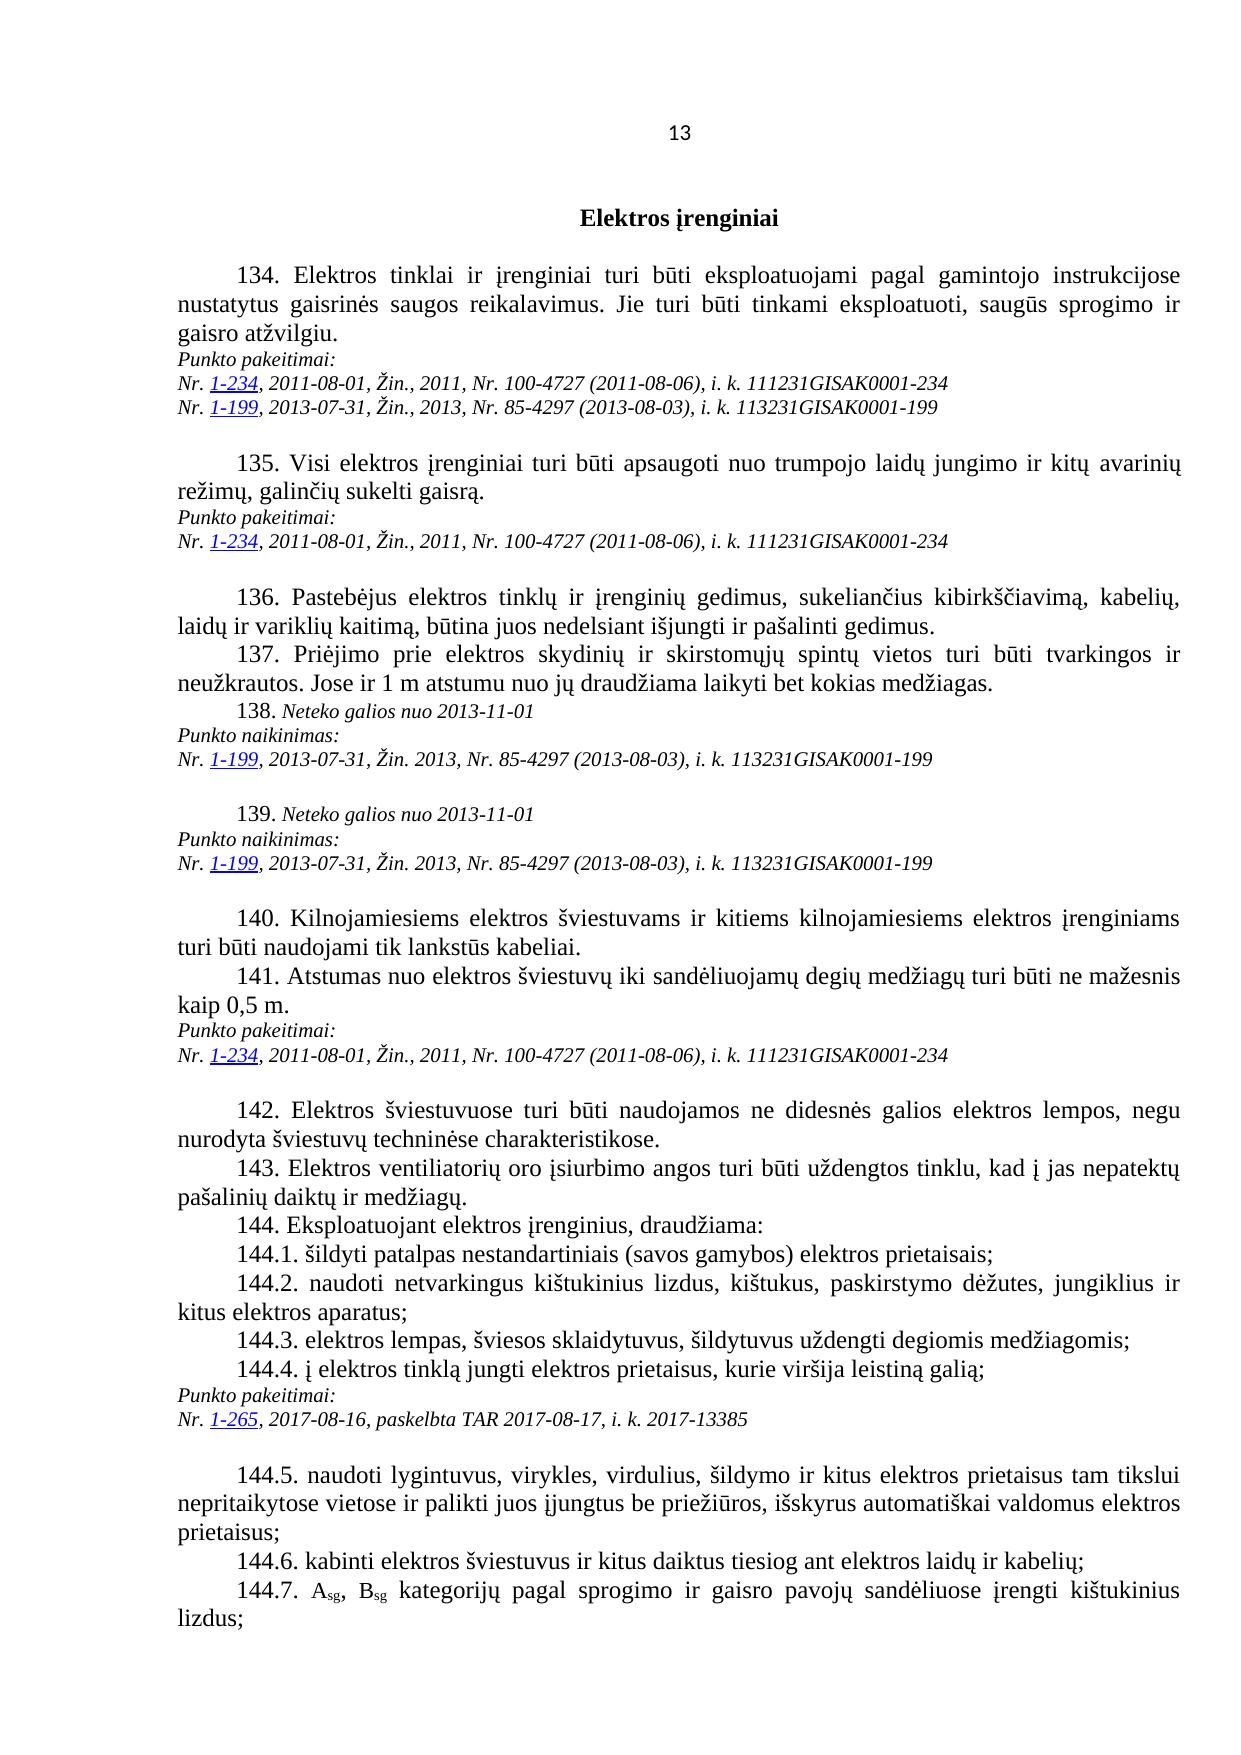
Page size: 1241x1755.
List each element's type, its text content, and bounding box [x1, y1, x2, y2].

text Elektros įrenginiai [177, 203, 1181, 232]
text 140. Kilnojamiesiems elektros šviestuvams ir kitiems kilnojamiesiems elektros įrenginiams turi būti naudojami tik lankstūs kabeliai. [177, 903, 1181, 961]
text 137. Priėjimo prie elektros skydinių ir skirstomųjų spintų vietos turi būti tvarkingos ir neužkrautos. Jose ir 1 m atstumu nuo jų draudžiama laikyti bet kokias medžiagas. [177, 639, 1181, 697]
text Nr. 1-265, 2017-08-16, paskelbta TAR 2017-08-17, i. k. 2017-13385 [177, 1407, 1181, 1431]
text 144.3. elektros lempas, šviesos sklaidytuvus, šildytuvus uždengti degiomis medžiagomis; [177, 1325, 1181, 1354]
text Punkto naikinimas: [177, 723, 1181, 747]
text 136. Pastebėjus elektros tinklų ir įrenginių gedimus, sukeliančius kibirkščiavimą, kabelių, laidų ir variklių kaitimą, būtina juos nedelsiant išjungti ir pašalinti gedimus. [177, 582, 1181, 639]
text Punkto pakeitimai: [177, 1018, 1181, 1042]
text 144. Eksploatuojant elektros įrenginius, draudžiama: [177, 1210, 1181, 1239]
text 144.7. Asg, Bsg kategorijų pagal sprogimo ir gaisro pavojų sandėliuose įrengti kištukinius lizdus; [177, 1575, 1181, 1632]
text Punkto pakeitimai: [177, 347, 1181, 371]
text Nr. 1-234, 2011-08-01, Žin., 2011, Nr. 100-4727 (2011-08-06), i. k. 111231GISAK0001-234 [177, 1042, 1181, 1067]
text 143. Elektros ventiliatorių oro įsiurbimo angos turi būti uždengtos tinklu, kad į jas nepatektų pašalinių daiktų ir medžiagų. [177, 1153, 1181, 1210]
text 142. Elektros šviestuvuose turi būti naudojamos ne didesnės galios elektros lempos, negu nurodyta šviestuvų techninėse charakteristikose. [177, 1095, 1181, 1153]
text Punkto naikinimas: [177, 827, 1181, 851]
text Nr. 1-199, 2013-07-31, Žin. 2013, Nr. 85-4297 (2013-08-03), i. k. 113231GISAK0001-199 [177, 747, 1181, 771]
text 144.4. į elektros tinklą jungti elektros prietaisus, kurie viršija leistiną galią; [177, 1354, 1181, 1383]
text Punkto pakeitimai: [177, 1383, 1181, 1407]
text 144.2. naudoti netvarkingus kištukinius lizdus, kištukus, paskirstymo dėžutes, jungiklius ir kitus elektros aparatus; [177, 1268, 1181, 1325]
text Nr. 1-234, 2011-08-01, Žin., 2011, Nr. 100-4727 (2011-08-06), i. k. 111231GISAK0001-234 [177, 529, 1181, 553]
text 135. Visi elektros įrenginiai turi būti apsaugoti nuo trumpojo laidų jungimo ir kitų avarinių režimų, galinčių sukelti gaisrą. [177, 448, 1181, 505]
text 144.1. šildyti patalpas nestandartiniais (savos gamybos) elektros prietaisais; [177, 1239, 1181, 1268]
text 139. Neteko galios nuo 2013-11-01 [177, 800, 1181, 827]
text 144.5. naudoti lygintuvus, virykles, virdulius, šildymo ir kitus elektros prietaisus tam tikslui nepritaikytose vietose ir palikti juos įjungtus be priežiūros, išskyrus automatiškai valdomus elektros prietaisus; [177, 1460, 1181, 1546]
text 141. Atstumas nuo elektros šviestuvų iki sandėliuojamų degių medžiagų turi būti ne mažesnis kaip 0,5 m. [177, 961, 1181, 1018]
text 144.6. kabinti elektros šviestuvus ir kitus daiktus tiesiog ant elektros laidų ir kabelių; [177, 1546, 1181, 1575]
text Punkto pakeitimai: [177, 505, 1181, 529]
text Nr. 1-199, 2013-07-31, Žin., 2013, Nr. 85-4297 (2013-08-03), i. k. 113231GISAK0001-199 [177, 395, 1181, 419]
text 138. Neteko galios nuo 2013-11-01 [177, 697, 1181, 723]
text Nr. 1-234, 2011-08-01, Žin., 2011, Nr. 100-4727 (2011-08-06), i. k. 111231GISAK0001-234 [177, 371, 1181, 395]
text Nr. 1-199, 2013-07-31, Žin. 2013, Nr. 85-4297 (2013-08-03), i. k. 113231GISAK0001-199 [177, 851, 1181, 875]
text 134. Elektros tinklai ir įrenginiai turi būti eksploatuojami pagal gamintojo instrukcijose nustatytus gaisrinės saugos reikalavimus. Jie turi būti tinkami eksploatuoti, saugūs sprogimo ir gaisro atžvilgiu. [177, 260, 1181, 347]
